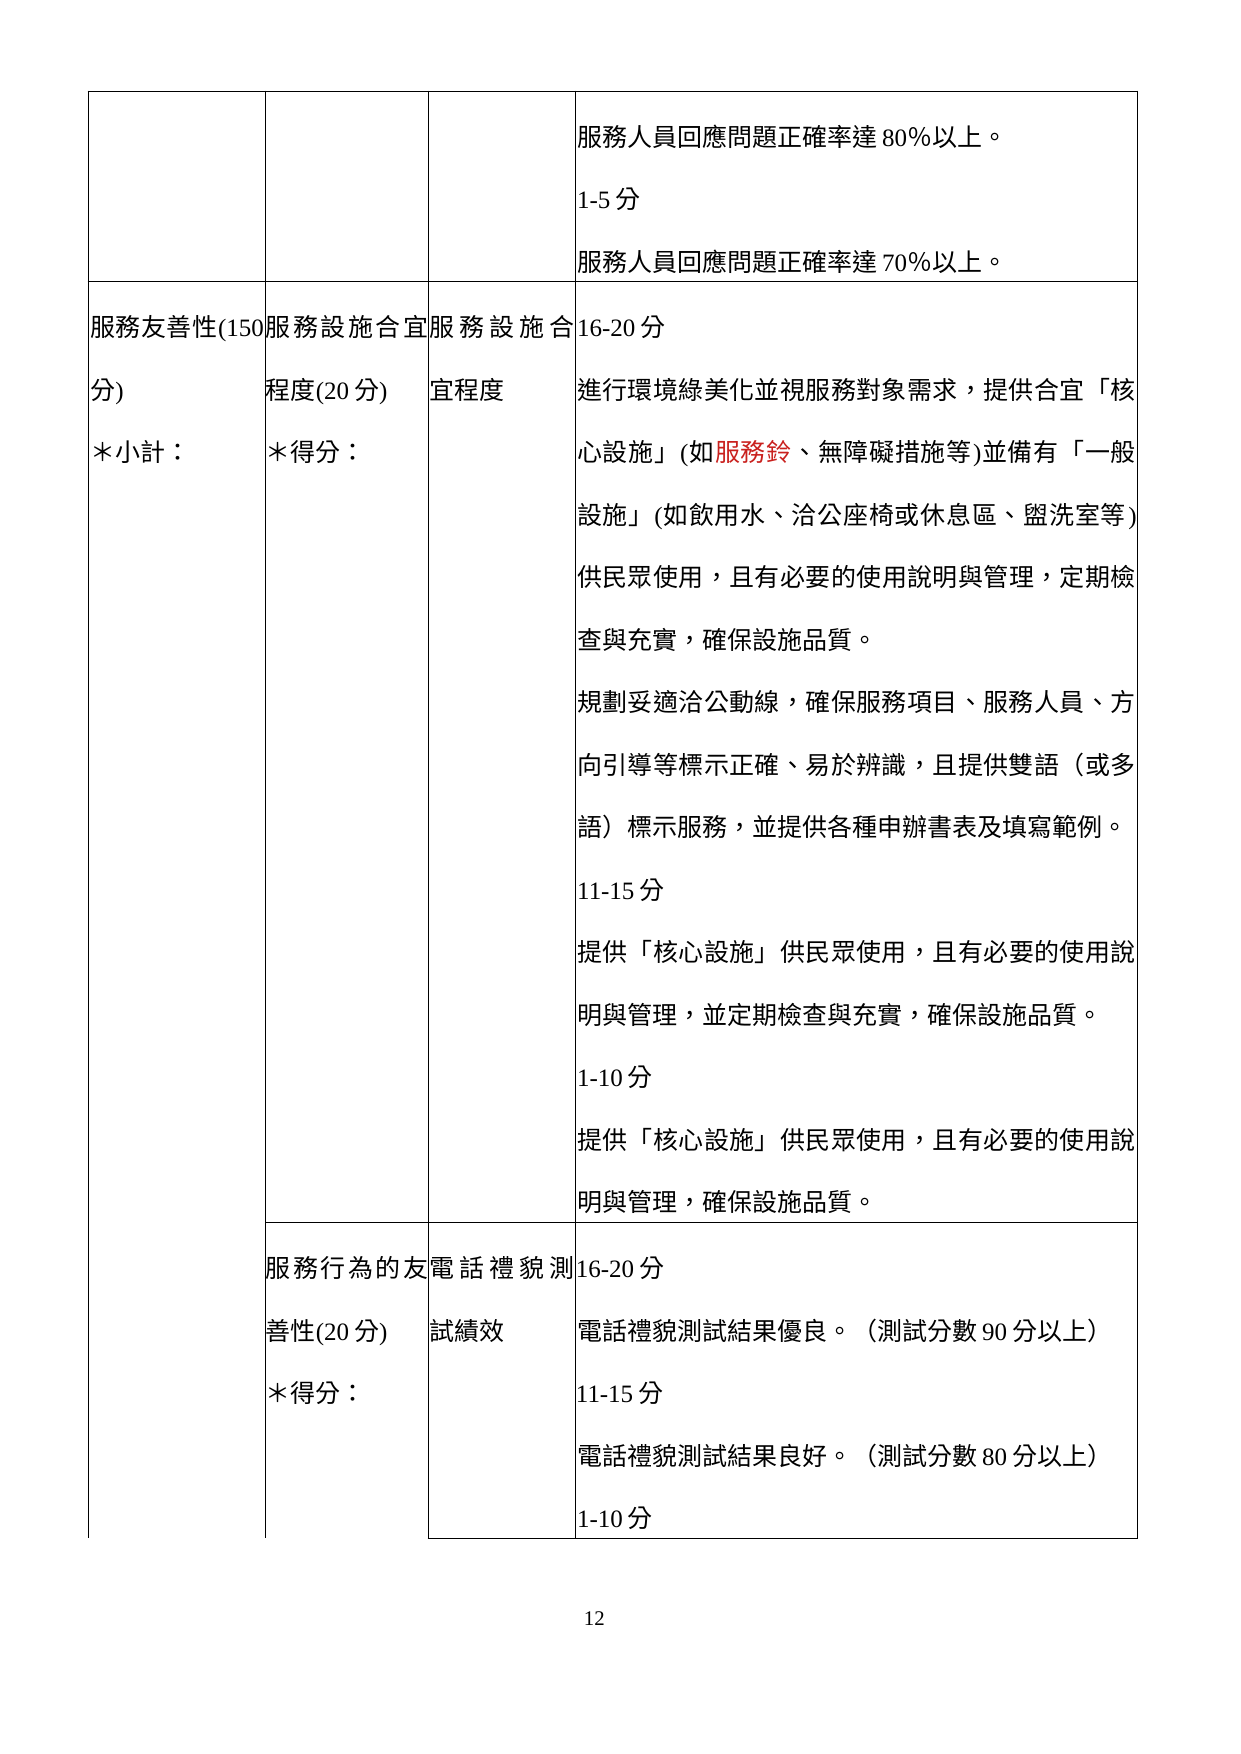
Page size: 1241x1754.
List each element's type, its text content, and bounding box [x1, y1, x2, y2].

table_cell [89, 92, 265, 281]
table_cell [89, 1222, 265, 1537]
table_cell 16-20分 進行環境綠美化並視服務對象需求，提供合宜「核心設施」(如服務鈴、無障礙措施等)並備有「一般設施」(如飲用水、洽公座椅或休息區、盥洗室等)供民眾使用，且有必要的使用說明與管理，定期檢查與充實，確保設施品質。 規劃妥適洽公動線，確保服務項目、服務人員、方向引導等標示正確、易於辨識，且提供雙語（或多語）標示服務，並提供各種申辦書表及填寫範例。 11-15分 提供「核心設施」供民眾使用，且有必要的使用說明與管理，並定期檢查與充實，確保設施品質。 1-10分 提供「核心設施」供民眾使用，且有必要的使用說明與管理，確保設施品質。 [576, 282, 1137, 1222]
table_cell 服務行為的友善性(20分) ＊得分： [266, 1223, 428, 1537]
table_cell 服務設施合宜程度 [429, 282, 575, 1222]
table_cell 電話禮貌測試績效 [429, 1223, 575, 1537]
table_cell [266, 92, 428, 281]
table_cell 服務友善性(150分) ＊小計： [89, 282, 265, 1222]
table_cell 服務人員回應問題正確率達80％以上。 1-5分 服務人員回應問題正確率達70％以上。 [576, 92, 1137, 281]
table_cell 16-20分 電話禮貌測試結果優良。（測試分數90分以上） 11-15分 電話禮貌測試結果良好。（測試分數80分以上） 1-10分 [576, 1223, 1137, 1537]
table_cell 服務設施合宜程度(20分) ＊得分： [266, 282, 428, 1222]
table_cell [429, 92, 575, 281]
